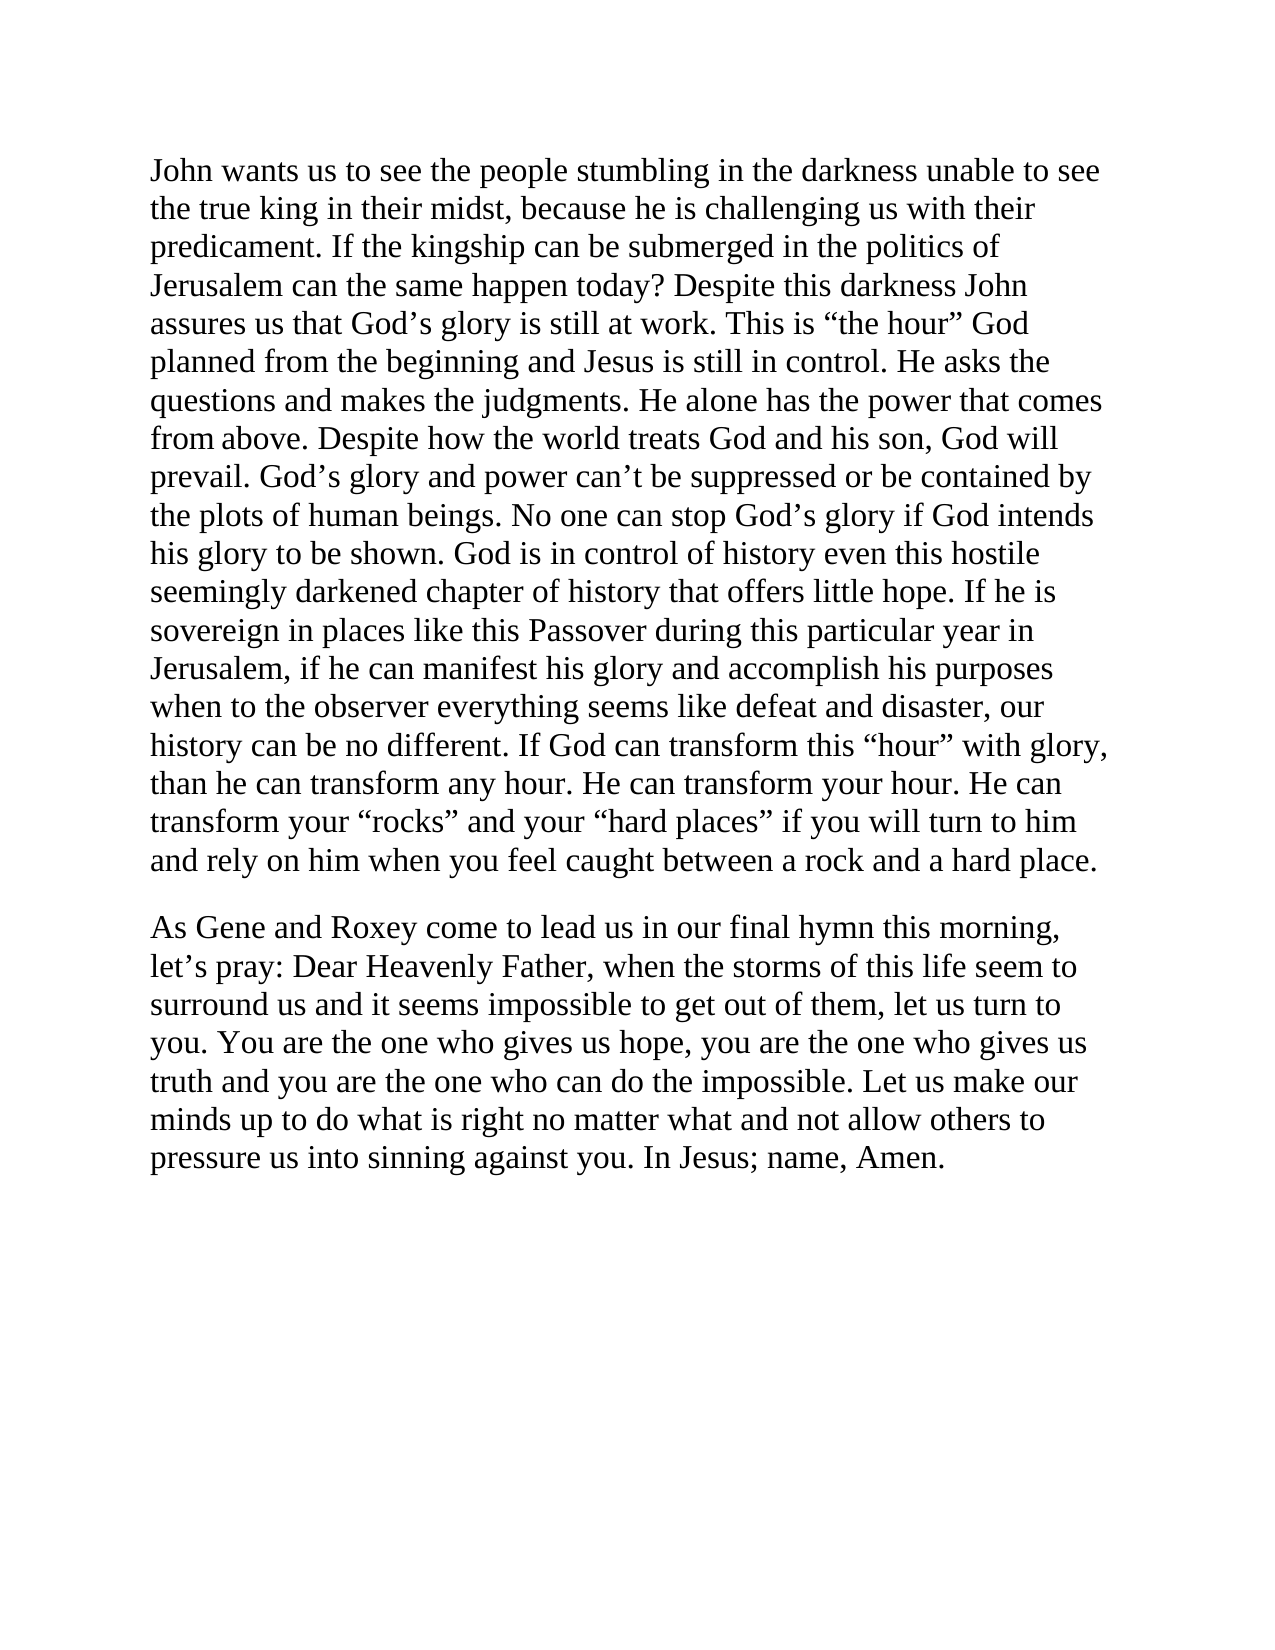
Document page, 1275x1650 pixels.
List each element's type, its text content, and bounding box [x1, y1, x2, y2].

text John wants us to see the people stumbling in the darkness unable to see the true king in their midst, because he is challenging us with their predicament. If the kingship can be submerged in the politics of Jerusalem can the same happen today? Despite this darkness John assures us that God’s glory is still at work. This is “the hour” God planned from the beginning and Jesus is still in control. He asks the questions and makes the judgments. He alone has the power that comes from above. Despite how the world treats God and his son, God will prevail. God’s glory and power can’t be suppressed or be contained by the plots of human beings. No one can stop God’s glory if God intends his glory to be shown. God is in control of history even this hostile seemingly darkened chapter of history that offers little hope. If he is sovereign in places like this Passover during this particular year in Jerusalem, if he can manifest his glory and accomplish his purposes when to the observer everything seems like defeat and disaster, our history can be no different. If God can transform this “hour” with glory, than he can transform any hour. He can transform your hour. He can transform your “rocks” and your “hard places” if you will turn to him and rely on him when you feel caught between a rock and a hard place. [150, 150, 1125, 878]
text As Gene and Roxey come to lead us in our final hymn this morning, let’s pray: Dear Heavenly Father, when the storms of this life seem to surround us and it seems impossible to get out of them, let us turn to you. You are the one who gives us hope, you are the one who gives us truth and you are the one who can do the impossible. Let us make our minds up to do what is right no matter what and not allow others to pressure us into sinning against you. In Jesus; name, Amen. [150, 908, 1125, 1176]
